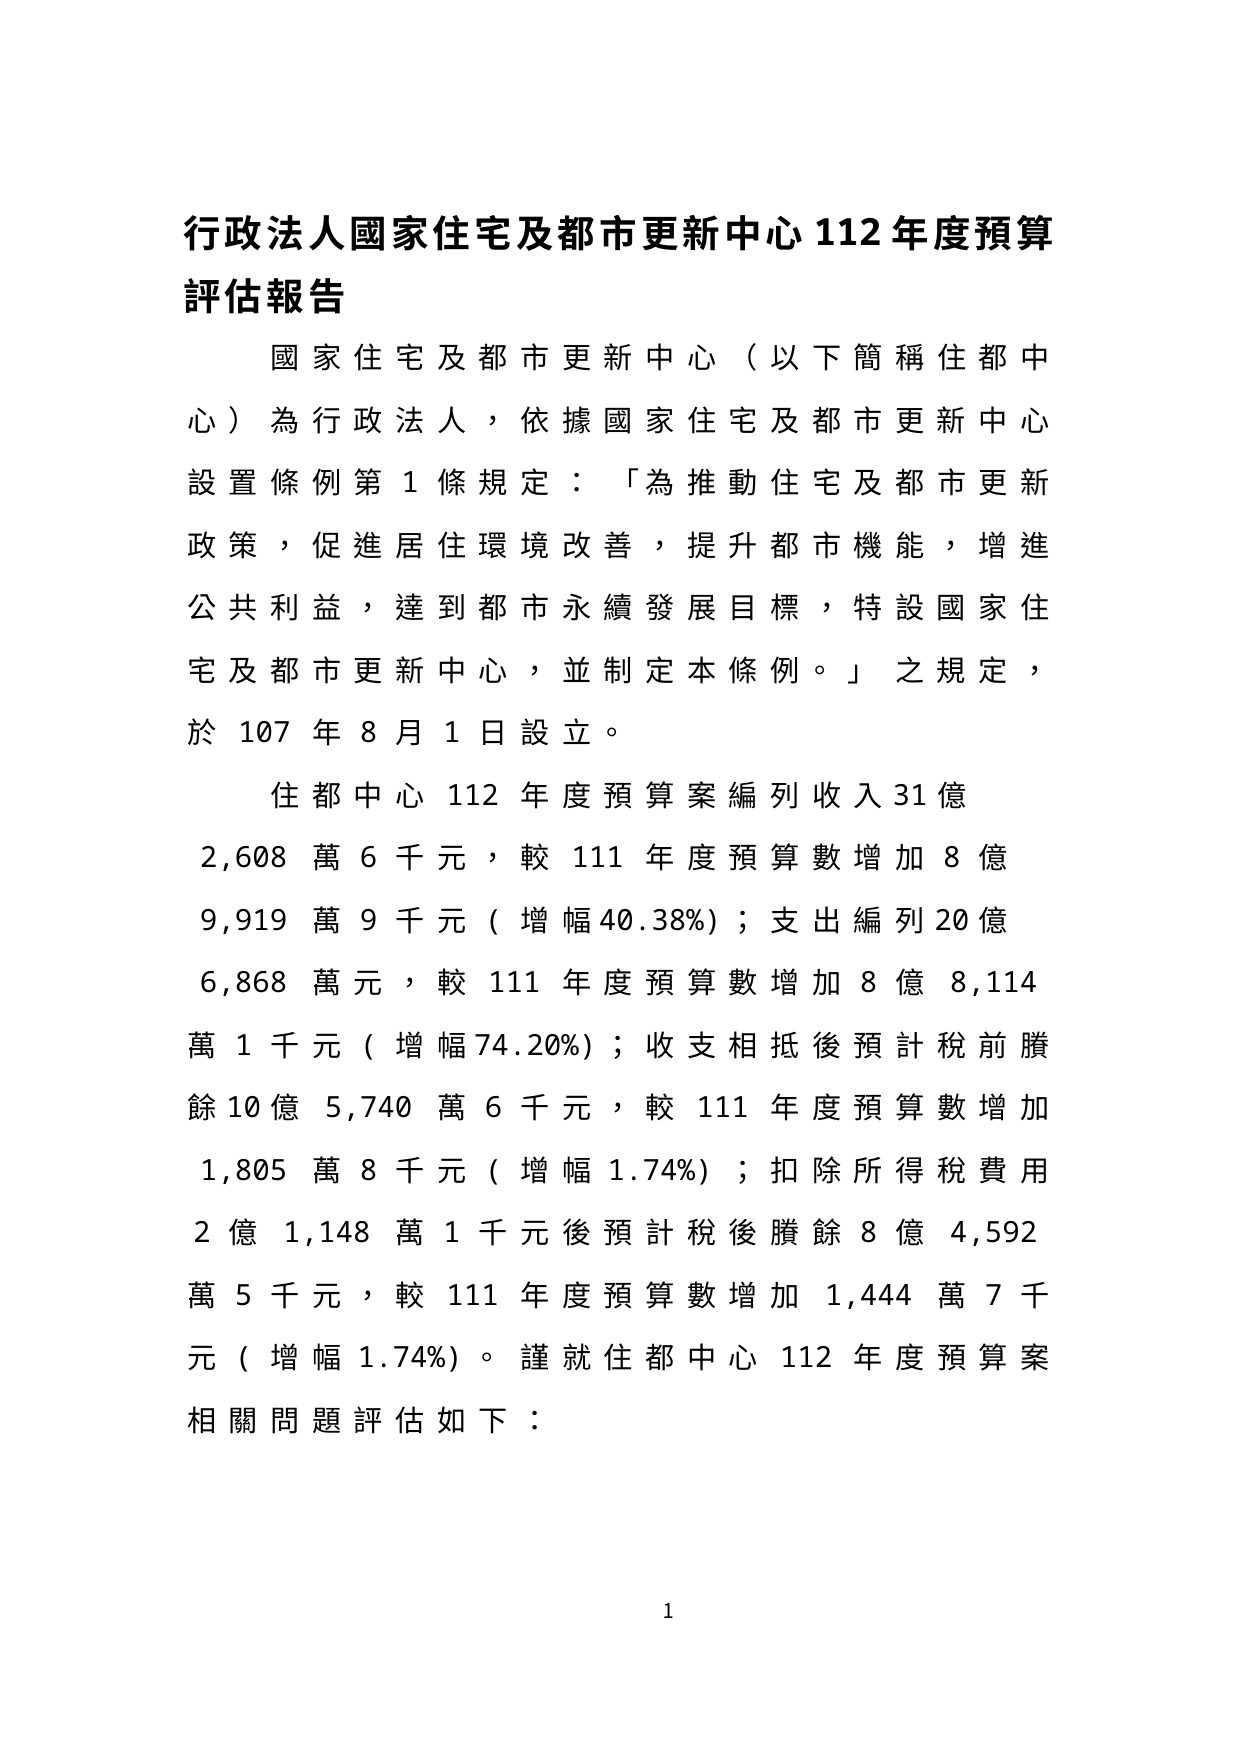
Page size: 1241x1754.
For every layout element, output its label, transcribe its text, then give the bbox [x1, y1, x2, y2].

text 國家住宅及都市更新中心（以下簡稱住都中心）為行政法人，依據國家住宅及都市更新中心設置條例第1條規定：「為推動住宅及都市更新政策，促進居住環境改善，提升都市機能，增進公共利益，達到都市永續發展目標，特設國家住宅及都市更新中心，並制定本條例。」之規定，於107年8月1日設立。 [181, 314, 1056, 752]
text 住都中心112年度預算案編列收入31億2,608萬6千元，較111年度預算數增加8億9,919萬9千元(增幅40.38%)；支出編列20億6,868萬元，較111年度預算數增加8億8,114萬1千元(增幅74.20%)；收支相抵後預計稅前賸餘10億5,740萬6千元，較111年度預算數增加1,805萬8千元(增幅1.74%)；扣除所得稅費用2億1,148萬1千元後預計稅後賸餘8億4,592萬5千元，較111年度預算數增加1,444萬7千元(增幅1.74%)。謹就住都中心112年度預算案相關問題評估如下： [181, 752, 1056, 1439]
text 行政法人國家住宅及都市更新中心112年度預算評估報告 [181, 189, 1056, 314]
